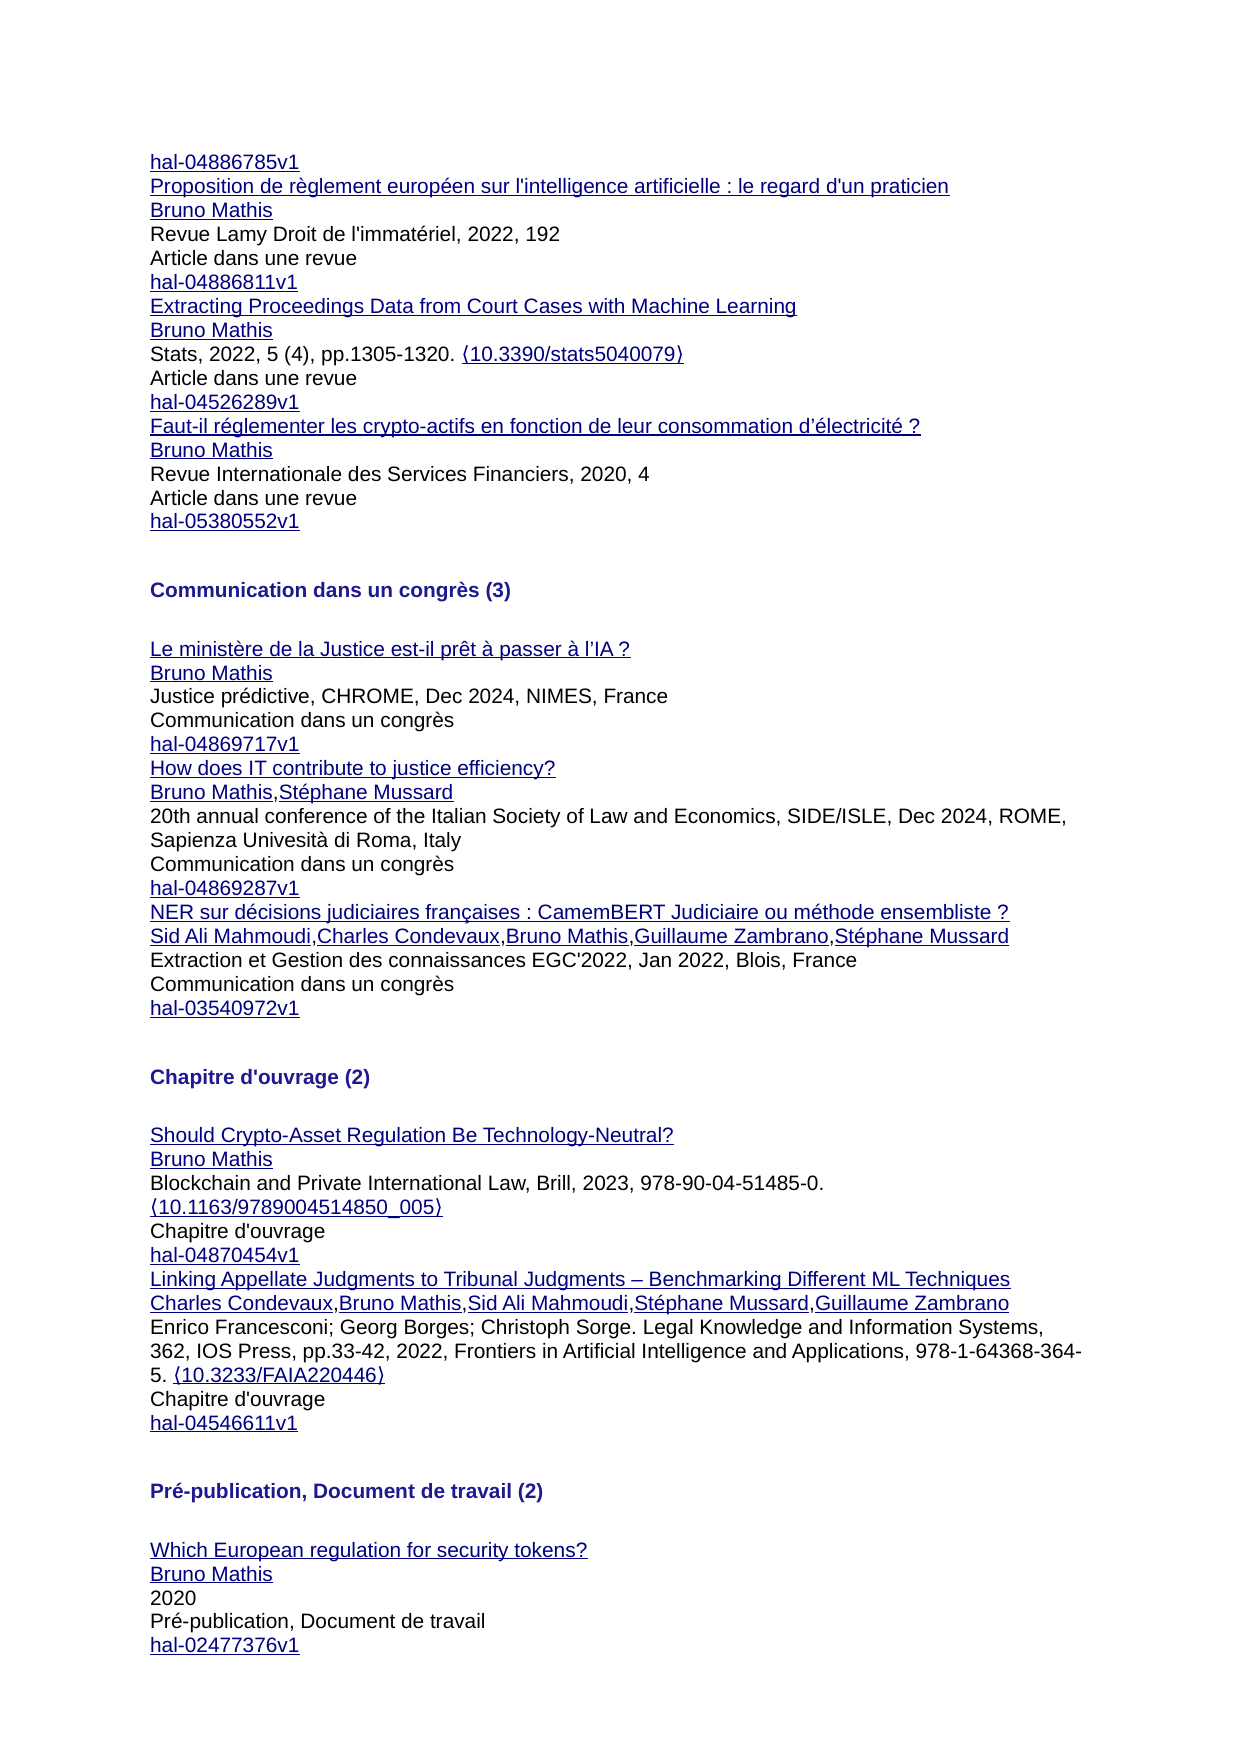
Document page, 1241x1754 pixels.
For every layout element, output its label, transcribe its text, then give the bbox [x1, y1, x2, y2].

table_header Le ministère de la Justice est-il prêt à passer à l’IA ? Bruno Mathis Justice prédictive, CHROME, Dec 2024, NIMES, France Communication dans un congrès hal-04869717v1 [150, 636, 1090, 756]
table_header Which European regulation for security tokens? Bruno Mathis 2020 Pré-publication, Document de travail hal-02477376v1 [150, 1538, 1090, 1657]
table_cell NER sur décisions judiciaires françaises : CamemBERT Judiciaire ou méthode ensembliste ? Sid Ali Mahmoudi,Charles Condevaux,Bruno Mathis,Guillaume Zambrano,Stéphane Mussard Extraction et Gestion des connaissances EGC'2022, Jan 2022, Blois, France Communication dans un congrès hal-03540972v1 [150, 900, 1090, 1020]
table_cell Faut-il réglementer les crypto-actifs en fonction de leur consommation d’électricité ? Bruno Mathis Revue Internationale des Services Financiers, 2020, 4 Article dans une revue hal-05380552v1 [150, 414, 1090, 533]
subtitle Chapitre d'ouvrage (2) [150, 1064, 1090, 1088]
table_cell Extracting Proceedings Data from Court Cases with Machine Learning Bruno Mathis Stats, 2022, 5 (4), pp.1305-1320. ⟨10.3390/stats5040079⟩ Article dans une revue hal-04526289v1 [150, 294, 1090, 413]
subtitle Communication dans un congrès (3) [150, 578, 1090, 602]
table_cell Proposition de règlement européen sur l'intelligence artificielle : le regard d'un praticien Bruno Mathis Revue Lamy Droit de l'immatériel, 2022, 192 Article dans une revue hal-04886811v1 [150, 174, 1090, 294]
table_cell How does IT contribute to justice efficiency? Bruno Mathis,Stéphane Mussard 20th annual conference of the Italian Society of Law and Economics, SIDE/ISLE, Dec 2024, ROME, Sapienza Univesità di Roma, Italy Communication dans un congrès hal-04869287v1 [150, 756, 1090, 900]
subtitle Pré-publication, Document de travail (2) [150, 1479, 1090, 1503]
table_cell Linking Appellate Judgments to Tribunal Judgments – Benchmarking Different ML Techniques Charles Condevaux,Bruno Mathis,Sid Ali Mahmoudi,Stéphane Mussard,Guillaume Zambrano Enrico Francesconi; Georg Borges; Christoph Sorge. Legal Knowledge and Information Systems, 362, IOS Press, pp.33-42, 2022, Frontiers in Artificial Intelligence and Applications, 978-1-64368-364-5. ⟨10.3233/FAIA220446⟩ Chapitre d'ouvrage hal-04546611v1 [150, 1267, 1090, 1434]
table_cell hal-04886785v1 [150, 150, 1090, 174]
table_header Should Crypto-Asset Regulation Be Technology-Neutral? Bruno Mathis Blockchain and Private International Law, Brill, 2023, 978-90-04-51485-0. ⟨10.1163/9789004514850_005⟩ Chapitre d'ouvrage hal-04870454v1 [150, 1123, 1090, 1267]
